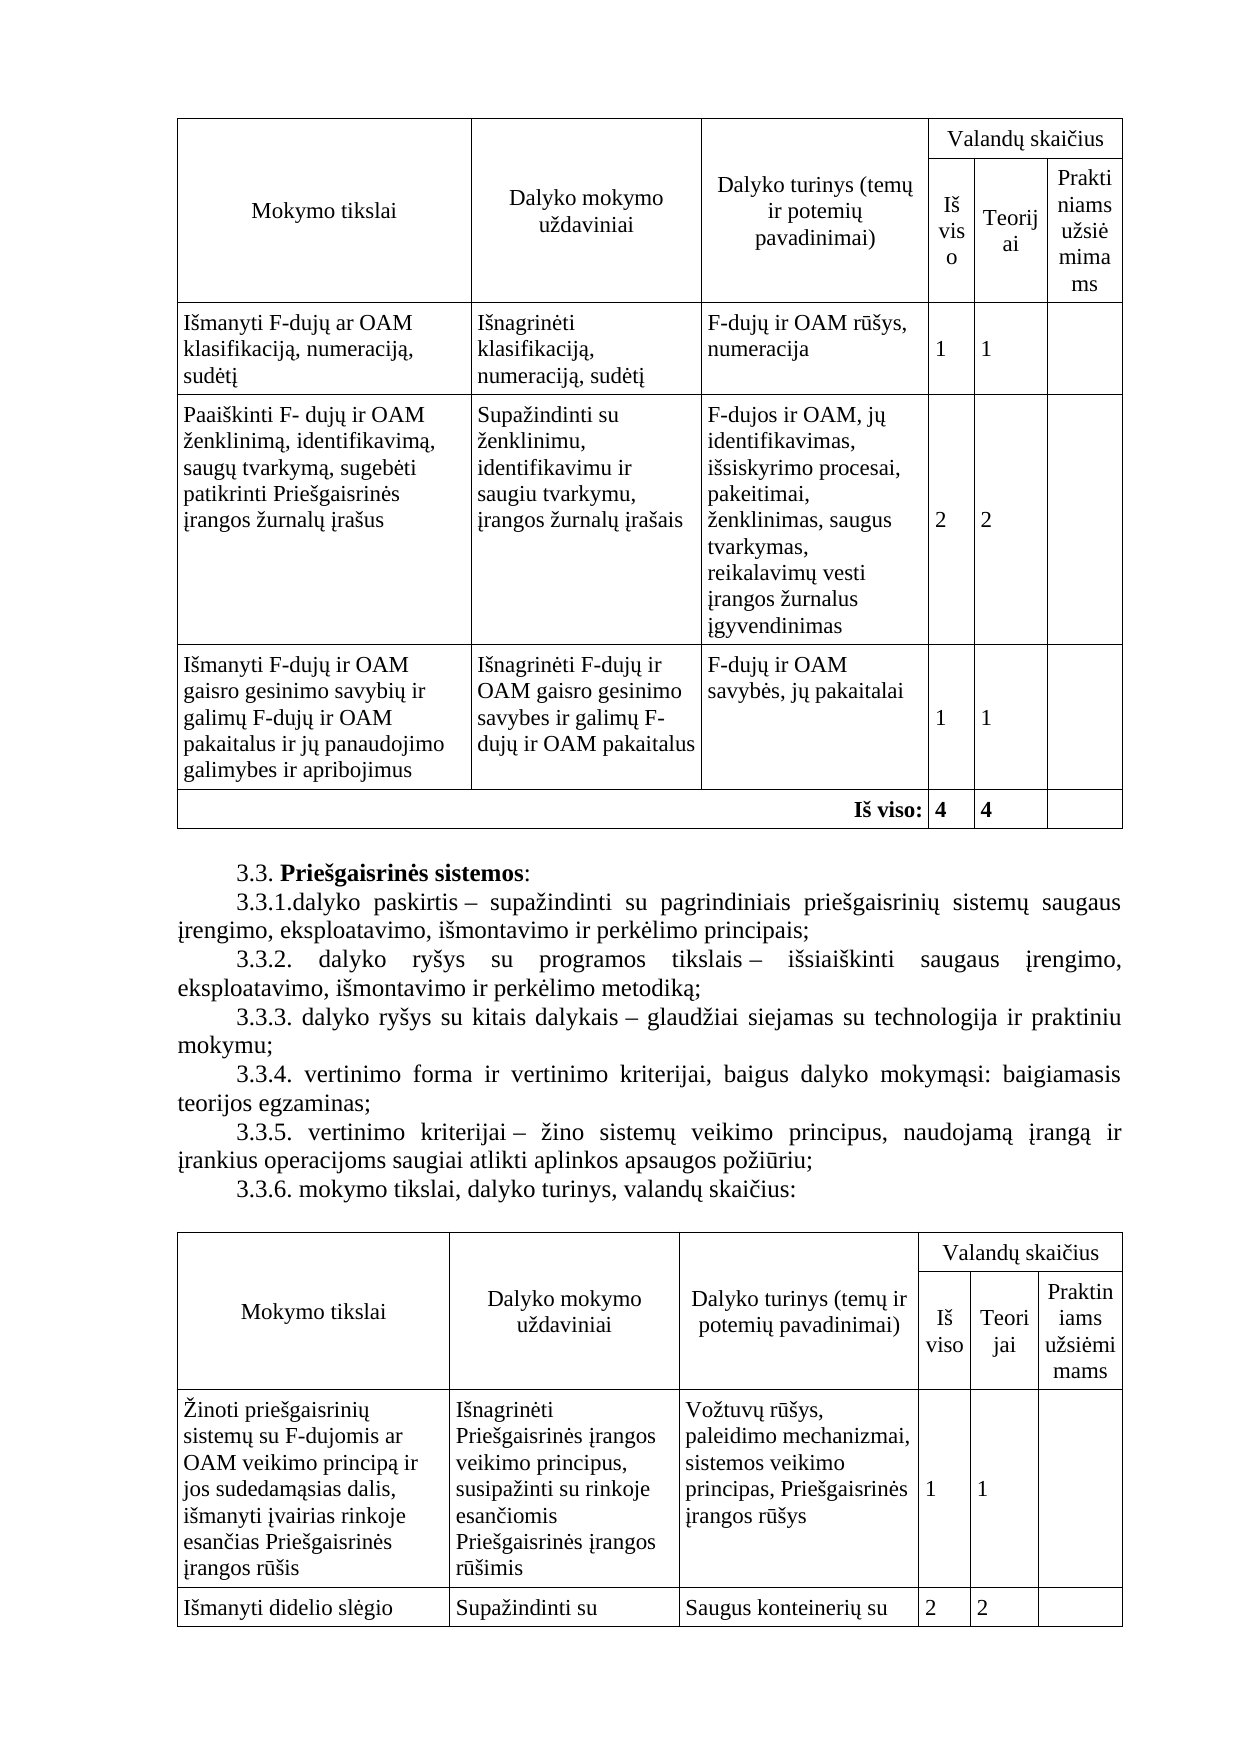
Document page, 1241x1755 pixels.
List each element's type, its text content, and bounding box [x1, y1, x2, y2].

table_cell 4 [929, 790, 974, 828]
table_cell 2 [919, 1588, 970, 1626]
text 3.3.2. dalyko ryšys su programos tikslais – išsiaiškinti saugaus įrengimo, eksploatavimo, išmontavimo ir perkėlimo metodiką; [177, 944, 1122, 1002]
table_cell 4 [975, 790, 1047, 828]
table_cell Žinoti priešgaisrinių sistemų su F-dujomis ar OAM veikimo principą ir jos sudedamąsias dalis, išmanyti įvairias rinkoje esančias Priešgaisrinės įrangos rūšis [178, 1390, 449, 1587]
table_cell Išnagrinėti klasifikaciją, numeraciją, sudėtį [472, 303, 701, 394]
table_cell Teorijai [975, 159, 1047, 302]
table_cell [1048, 303, 1122, 394]
table_cell 1 [975, 645, 1047, 789]
table_cell 1 [929, 303, 974, 394]
table_cell 1 [929, 645, 974, 789]
table_header Dalyko turinys (temų ir potemių pavadinimai) [680, 1233, 918, 1389]
table_cell 1 [971, 1390, 1038, 1587]
table_cell F-dujų ir OAM rūšys, numeracija [702, 303, 928, 394]
table_cell 2 [975, 395, 1047, 644]
table_cell Išmanyti F-dujų ar OAM klasifikaciją, numeraciją, sudėtį [178, 303, 471, 394]
text 3.3.1.dalyko paskirtis – supažindinti su pagrindiniais priešgaisrinių sistemų saugaus įrengimo, eksploatavimo, išmontavimo ir perkėlimo principais; [177, 887, 1122, 944]
table_cell Vožtuvų rūšys, paleidimo mechanizmai, sistemos veikimo principas, Priešgaisrinės įrangos rūšys [680, 1390, 918, 1587]
table_cell Išmanyti F-dujų ir OAM gaisro gesinimo savybių ir galimų F-dujų ir OAM pakaitalus ir jų panaudojimo galimybes ir apribojimus [178, 645, 471, 789]
table_header Dalyko mokymo uždaviniai [472, 119, 701, 302]
table_cell Išmanyti didelio slėgio [178, 1588, 449, 1626]
table_cell Supažindinti su [450, 1588, 679, 1626]
table_header Dalyko mokymo uždaviniai [450, 1233, 679, 1389]
table_cell 2 [929, 395, 974, 644]
table_cell Teorijai [971, 1272, 1038, 1389]
text 3.3.5. vertinimo kriterijai – žino sistemų veikimo principus, naudojamą įrangą ir įrankius operacijoms saugiai atlikti aplinkos apsaugos požiūriu; [177, 1117, 1122, 1174]
table_cell 2 [971, 1588, 1038, 1626]
table_cell Išnagrinėti F-dujų ir OAM gaisro gesinimo savybes ir galimų F-dujų ir OAM pakaitalus [472, 645, 701, 789]
table_cell Iš viso [929, 159, 974, 302]
table_cell F-dujos ir OAM, jų identifikavimas, išsiskyrimo procesai, pakeitimai, ženklinimas, saugus tvarkymas, reikalavimų vesti įrangos žurnalus įgyvendinimas [702, 395, 928, 644]
table_cell [1039, 1588, 1122, 1626]
table_header Mokymo tikslai [178, 1233, 449, 1389]
table_cell Išnagrinėti Priešgaisrinės įrangos veikimo principus, susipažinti su rinkoje esančiomis Priešgaisrinės įrangos rūšimis [450, 1390, 679, 1587]
table_cell Iš viso [919, 1272, 970, 1389]
table_cell [1048, 790, 1122, 828]
table_cell Supažindinti su ženklinimu, identifikavimu ir saugiu tvarkymu, įrangos žurnalų įrašais [472, 395, 701, 644]
table_cell [1039, 1390, 1122, 1587]
table_header Valandų skaičius [929, 119, 1122, 157]
text 3.3.4. vertinimo forma ir vertinimo kriterijai, baigus dalyko mokymąsi: baigiamasis teorijos egzaminas; [177, 1059, 1122, 1117]
text 3.3. Priešgaisrinės sistemos: [177, 858, 1122, 887]
table_cell 1 [975, 303, 1047, 394]
table_cell Praktiniams užsiėmimams [1048, 159, 1122, 302]
table_header Mokymo tikslai [178, 119, 471, 302]
table_cell Iš viso: [178, 790, 928, 828]
table_header Dalyko turinys (temų ir potemių pavadinimai) [702, 119, 928, 302]
table_cell Saugus konteinerių su [680, 1588, 918, 1626]
table_cell Praktiniams užsiėmimams [1039, 1272, 1122, 1389]
table_cell F-dujų ir OAM savybės, jų pakaitalai [702, 645, 928, 789]
table_cell 1 [919, 1390, 970, 1587]
text 3.3.6. mokymo tikslai, dalyko turinys, valandų skaičius: [177, 1174, 1122, 1203]
table_cell [1048, 645, 1122, 789]
table_cell Paaiškinti F- dujų ir OAM ženklinimą, identifikavimą, saugų tvarkymą, sugebėti patikrinti Priešgaisrinės įrangos žurnalų įrašus [178, 395, 471, 644]
table_cell [1048, 395, 1122, 644]
table_header Valandų skaičius [919, 1233, 1122, 1271]
text 3.3.3. dalyko ryšys su kitais dalykais – glaudžiai siejamas su technologija ir praktiniu mokymu; [177, 1002, 1122, 1059]
